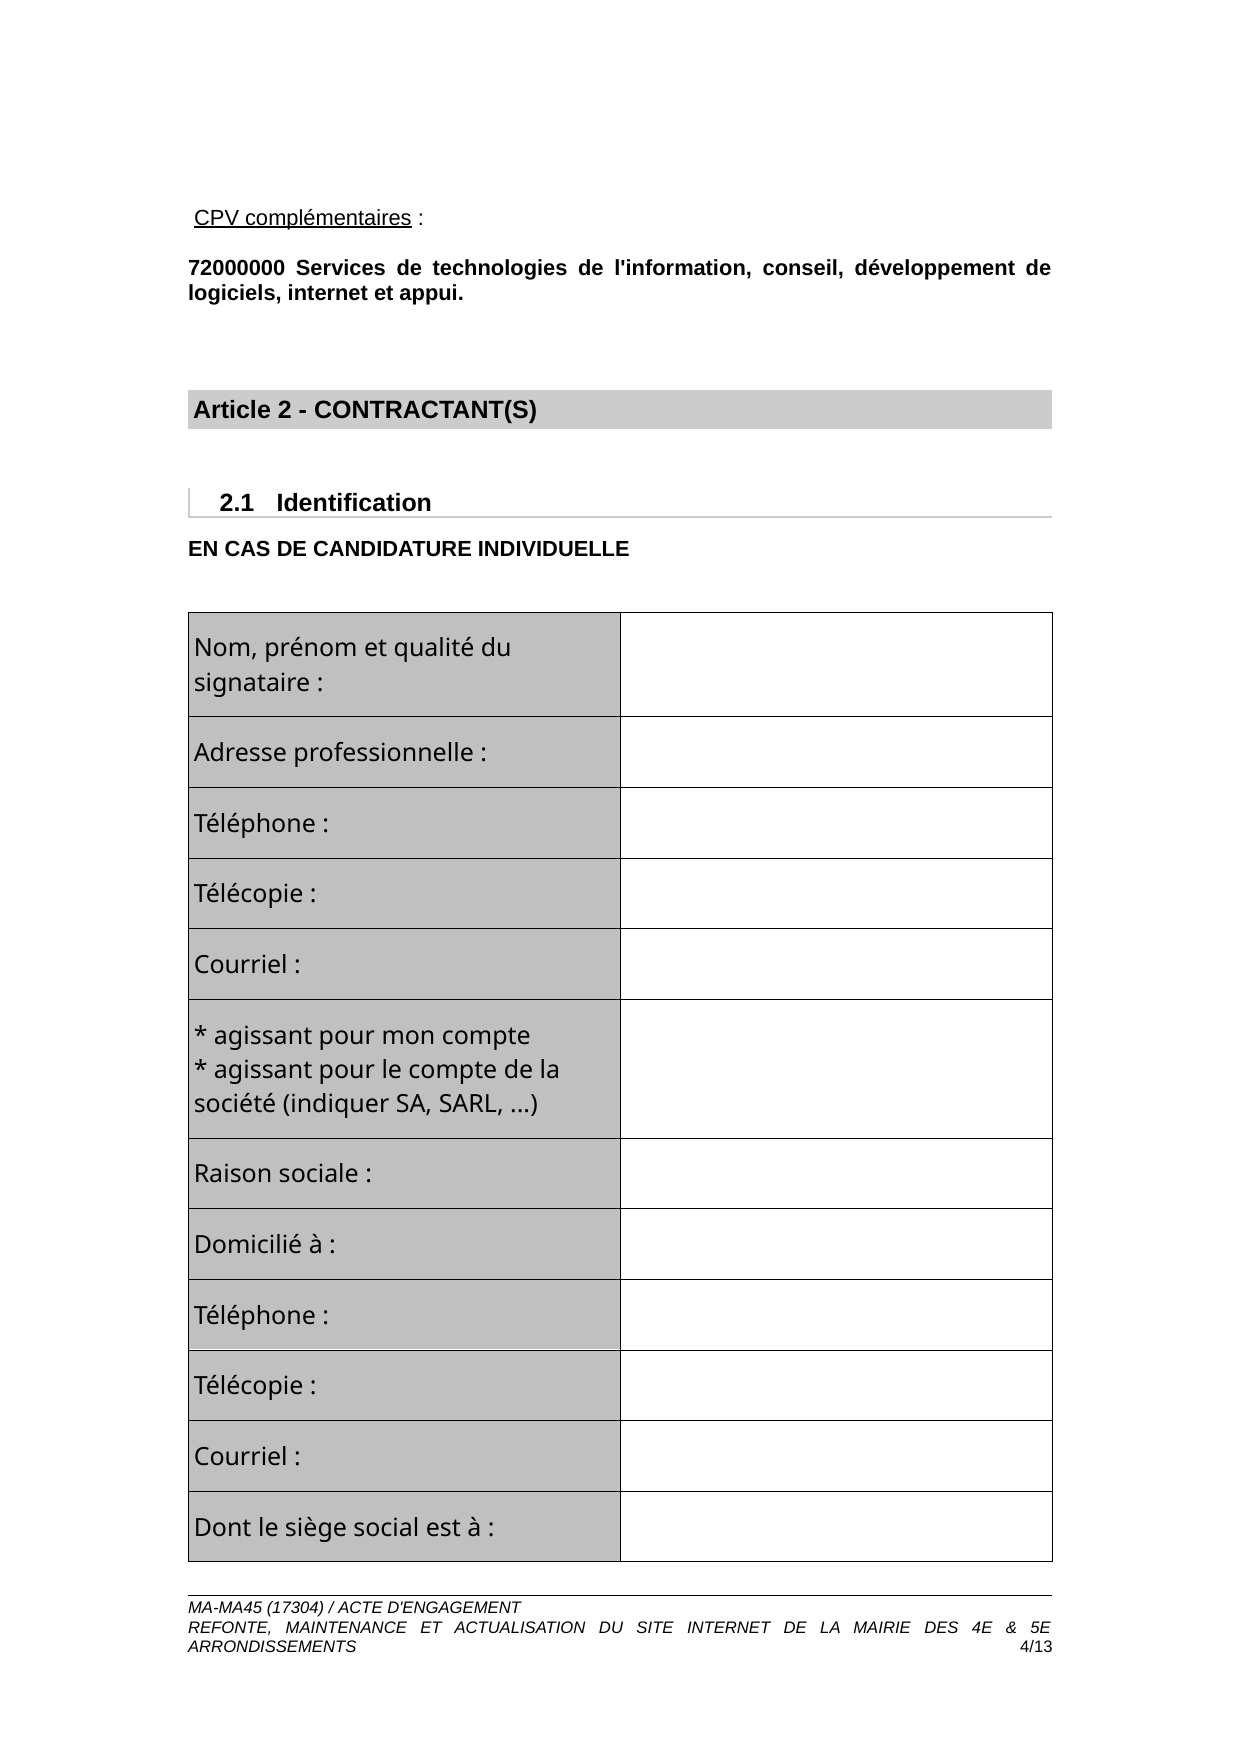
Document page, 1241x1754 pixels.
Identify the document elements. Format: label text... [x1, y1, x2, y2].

table_cell [621, 1000, 1052, 1138]
table_cell [621, 1492, 1052, 1561]
table_cell Courriel : [189, 929, 620, 999]
table_cell Courriel : [189, 1421, 620, 1491]
subtitle CONTRACTANT(S) [190, 392, 1050, 427]
table_cell [621, 929, 1052, 999]
table_cell [621, 1139, 1052, 1208]
table_header Nom, prénom et qualité du signataire : [189, 613, 620, 716]
table_cell Téléphone : [189, 788, 620, 858]
table_cell Téléphone : [189, 1280, 620, 1349]
table_cell Télécopie : [189, 1351, 620, 1420]
table_cell [621, 1421, 1052, 1491]
table_cell [621, 717, 1052, 787]
table_header [621, 613, 1052, 716]
table_cell [621, 859, 1052, 928]
table_cell Adresse professionnelle : [189, 717, 620, 787]
table_cell Dont le siège social est à : [189, 1492, 620, 1561]
subtitle Identification [190, 488, 1052, 516]
text EN CAS DE CANDIDATURE INDIVIDUELLE [188, 536, 1052, 561]
table_cell [621, 1280, 1052, 1349]
table_cell * agissant pour mon compte * agissant pour le compte de la société (indiquer SA, SARL, ...) [189, 1000, 620, 1138]
text 72000000 Services de technologies de l'information, conseil, développement de logiciels, internet et appui. [188, 255, 1052, 305]
table_cell Télécopie : [189, 859, 620, 928]
table_cell [621, 1351, 1052, 1420]
table_cell Raison sociale : [189, 1139, 620, 1208]
text CPV complémentaires : [188, 204, 1052, 230]
table_cell [621, 788, 1052, 858]
table_cell [621, 1209, 1052, 1279]
table_cell Domicilié à : [189, 1209, 620, 1279]
